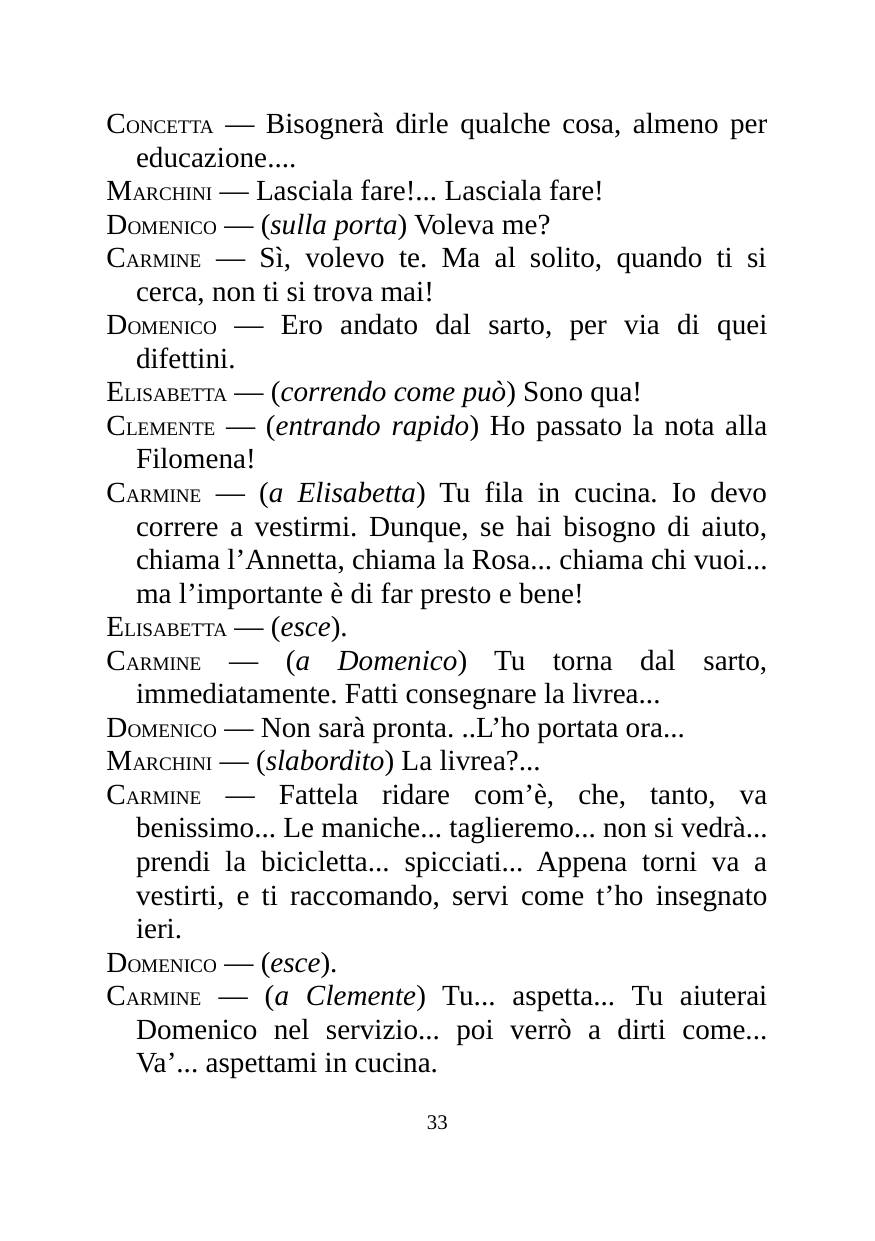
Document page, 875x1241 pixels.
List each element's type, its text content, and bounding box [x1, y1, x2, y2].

text Domenico — Non sarà pronta. ..L’ho portata ora... [106, 710, 768, 743]
text Elisabetta — (esce). [106, 609, 768, 643]
text Carmine — (a Elisabetta) Tu fila in cucina. Io devo correre a vestirmi. Dunque, se hai bisogno di aiuto, chiama l’Annetta, chiama la Rosa... chiama chi vuoi... ma l’importante è di far presto e bene! [106, 475, 768, 609]
text Domenico — Ero andato dal sarto, per via di quei difettini. [106, 307, 768, 374]
text Marchini — (slabordito) La livrea?... [106, 743, 768, 777]
text Marchini — Lasciala fare!... Lasciala fare! [106, 173, 768, 207]
text Domenico — (sulla porta) Voleva me? [106, 207, 768, 240]
text Clemente — (entrando rapido) Ho passato la nota alla Filomena! [106, 408, 768, 475]
text Carmine — (a Clemente) Tu... aspetta... Tu aiuterai Domenico nel servizio... poi verrò a dirti come... Va’... aspettami in cucina. [106, 978, 768, 1079]
text Elisabetta — (correndo come può) Sono qua! [106, 374, 768, 408]
text Carmine — Fattela ridare com’è, che, tanto, va benissimo... Le maniche... taglieremo... non si vedrà... prendi la bicicletta... spicciati... Appena torni va a vestirti, e ti raccomando, servi come t’ho insegnato ieri. [106, 777, 768, 945]
text Concetta — Bisognerà dirle qualche cosa, almeno per educazione.... [106, 106, 768, 173]
text Carmine — (a Domenico) Tu torna dal sarto, immediatamente. Fatti consegnare la livrea... [106, 643, 768, 710]
text Domenico — (esce). [106, 945, 768, 978]
text Carmine — Sì, volevo te. Ma al solito, quando ti si cerca, non ti si trova mai! [106, 240, 768, 307]
